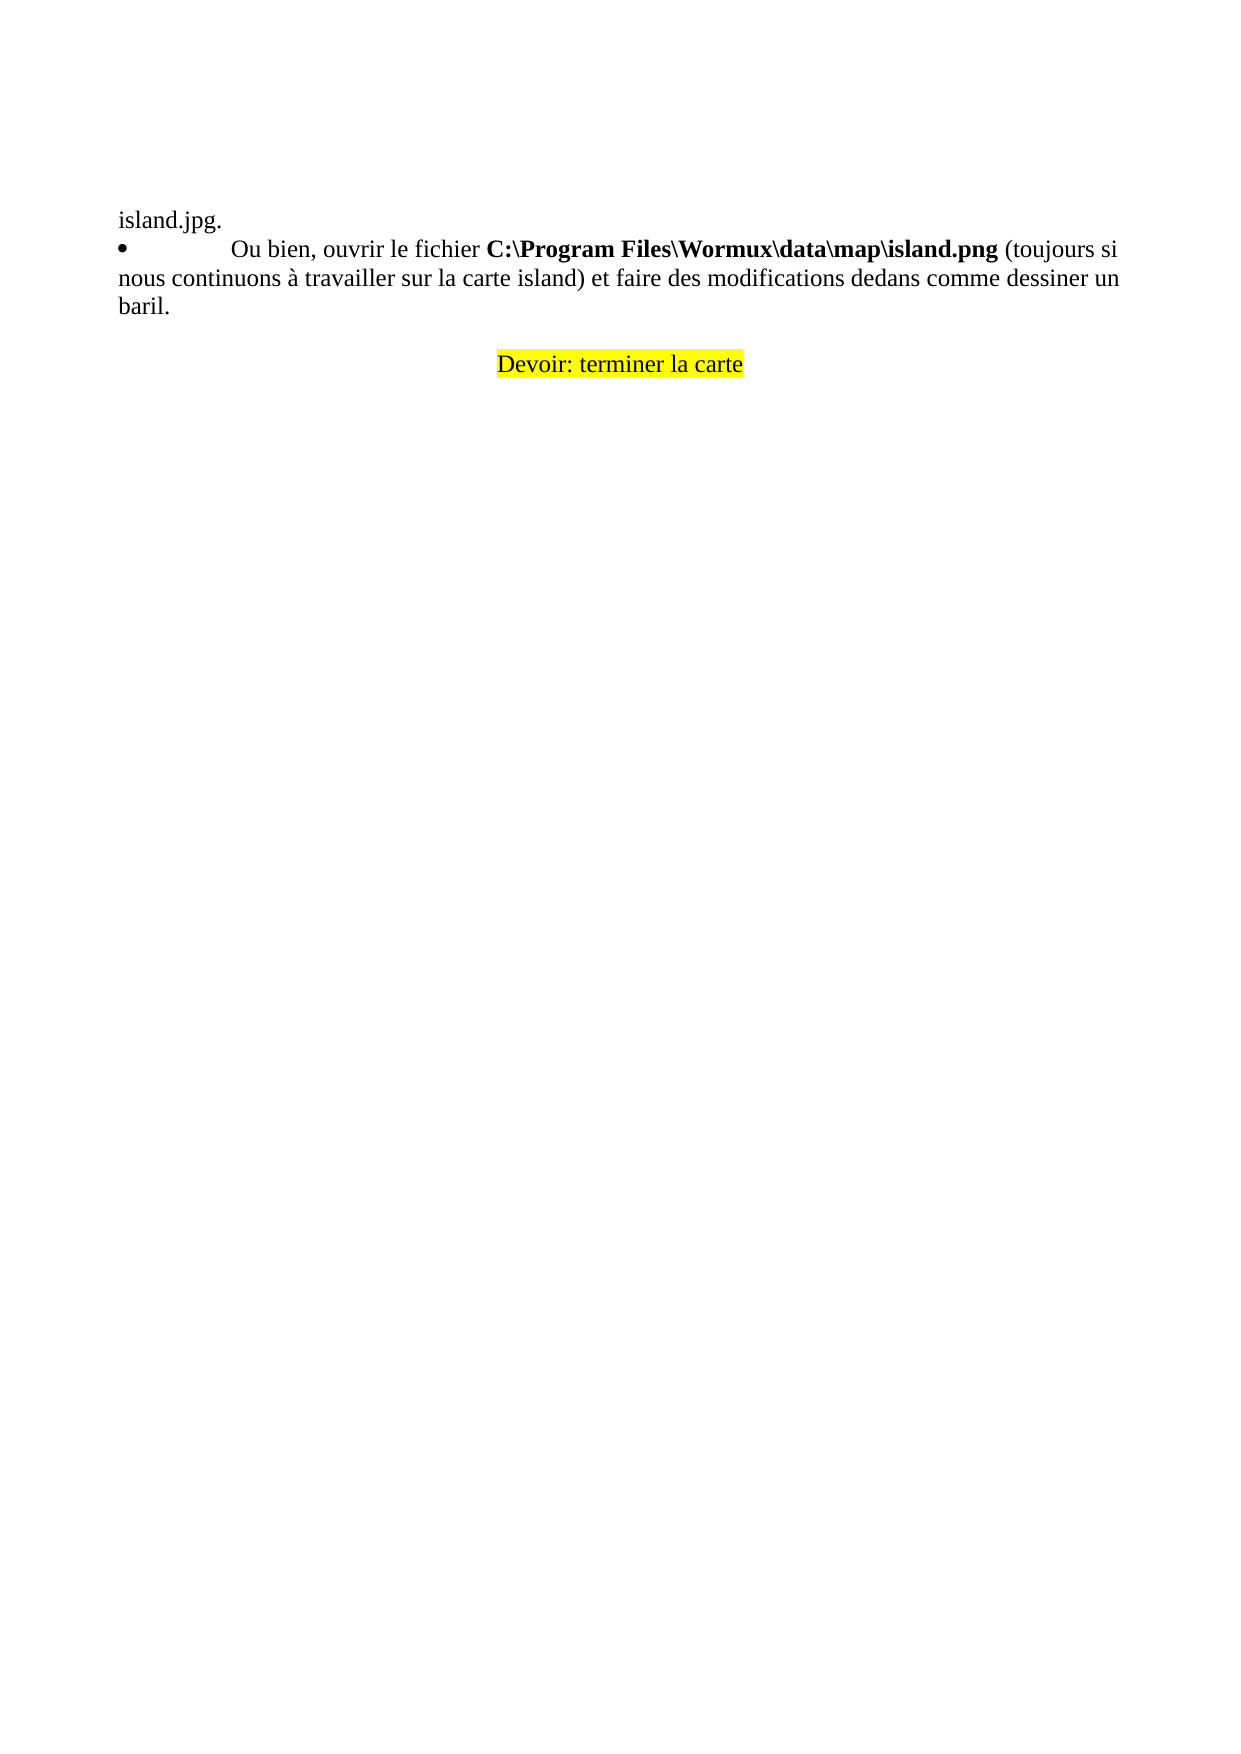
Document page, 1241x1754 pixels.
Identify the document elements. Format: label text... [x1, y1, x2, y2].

list Ou bien, ouvrir le fichier C:\Program Files\Wormux\data\map\island.png (toujours si nous continuons à travailler sur la carte island) et faire des modifications dedans comme dessiner un baril. [118, 234, 1122, 320]
text Devoir: terminer la carte [118, 349, 1122, 378]
list island.jpg. [118, 205, 1122, 234]
